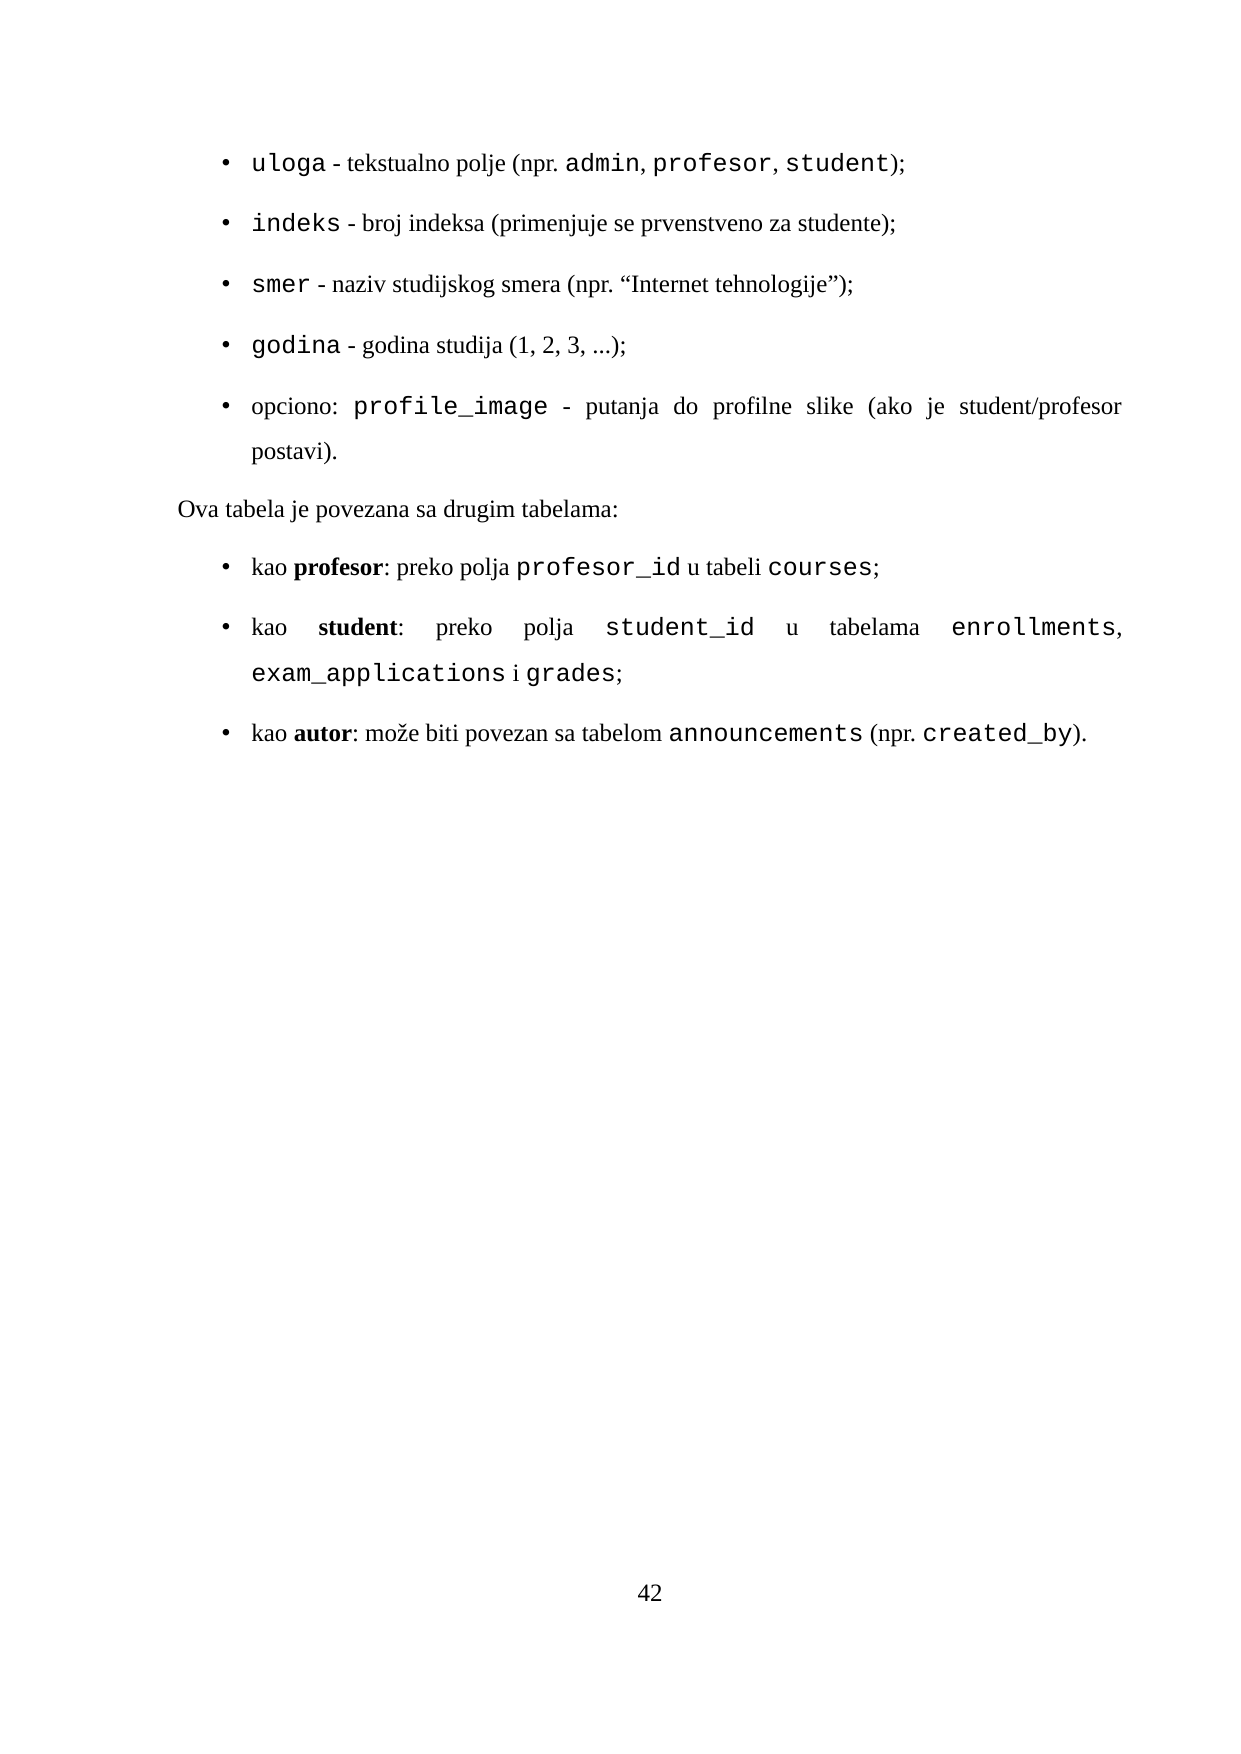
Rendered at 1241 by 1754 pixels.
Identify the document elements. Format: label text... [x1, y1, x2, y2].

list kao profesor: preko polja profesor_id u tabeli courses; [222, 552, 1122, 582]
list godina - godina studija (1, 2, 3, ...); [222, 330, 1122, 361]
list opciono: profile_image - putanja do profilne slike (ako je student/profesor postavi). [222, 391, 1122, 465]
list indeks - broj indeksa (primenjuje se prvenstveno za studente); [222, 208, 1122, 239]
list smer - naziv studijskog smera (npr. “Internet tehnologije”); [222, 269, 1122, 300]
text Ova tabela je povezana sa drugim tabelama: [177, 494, 1122, 523]
list kao autor: može biti povezan sa tabelom announcements (npr. created_by). [222, 718, 1122, 749]
list uloga - tekstualno polje (npr. admin, profesor, student); [222, 148, 1122, 178]
list kao student: preko polja student_id u tabelama enrollments, exam_applications i grades; [222, 612, 1122, 688]
